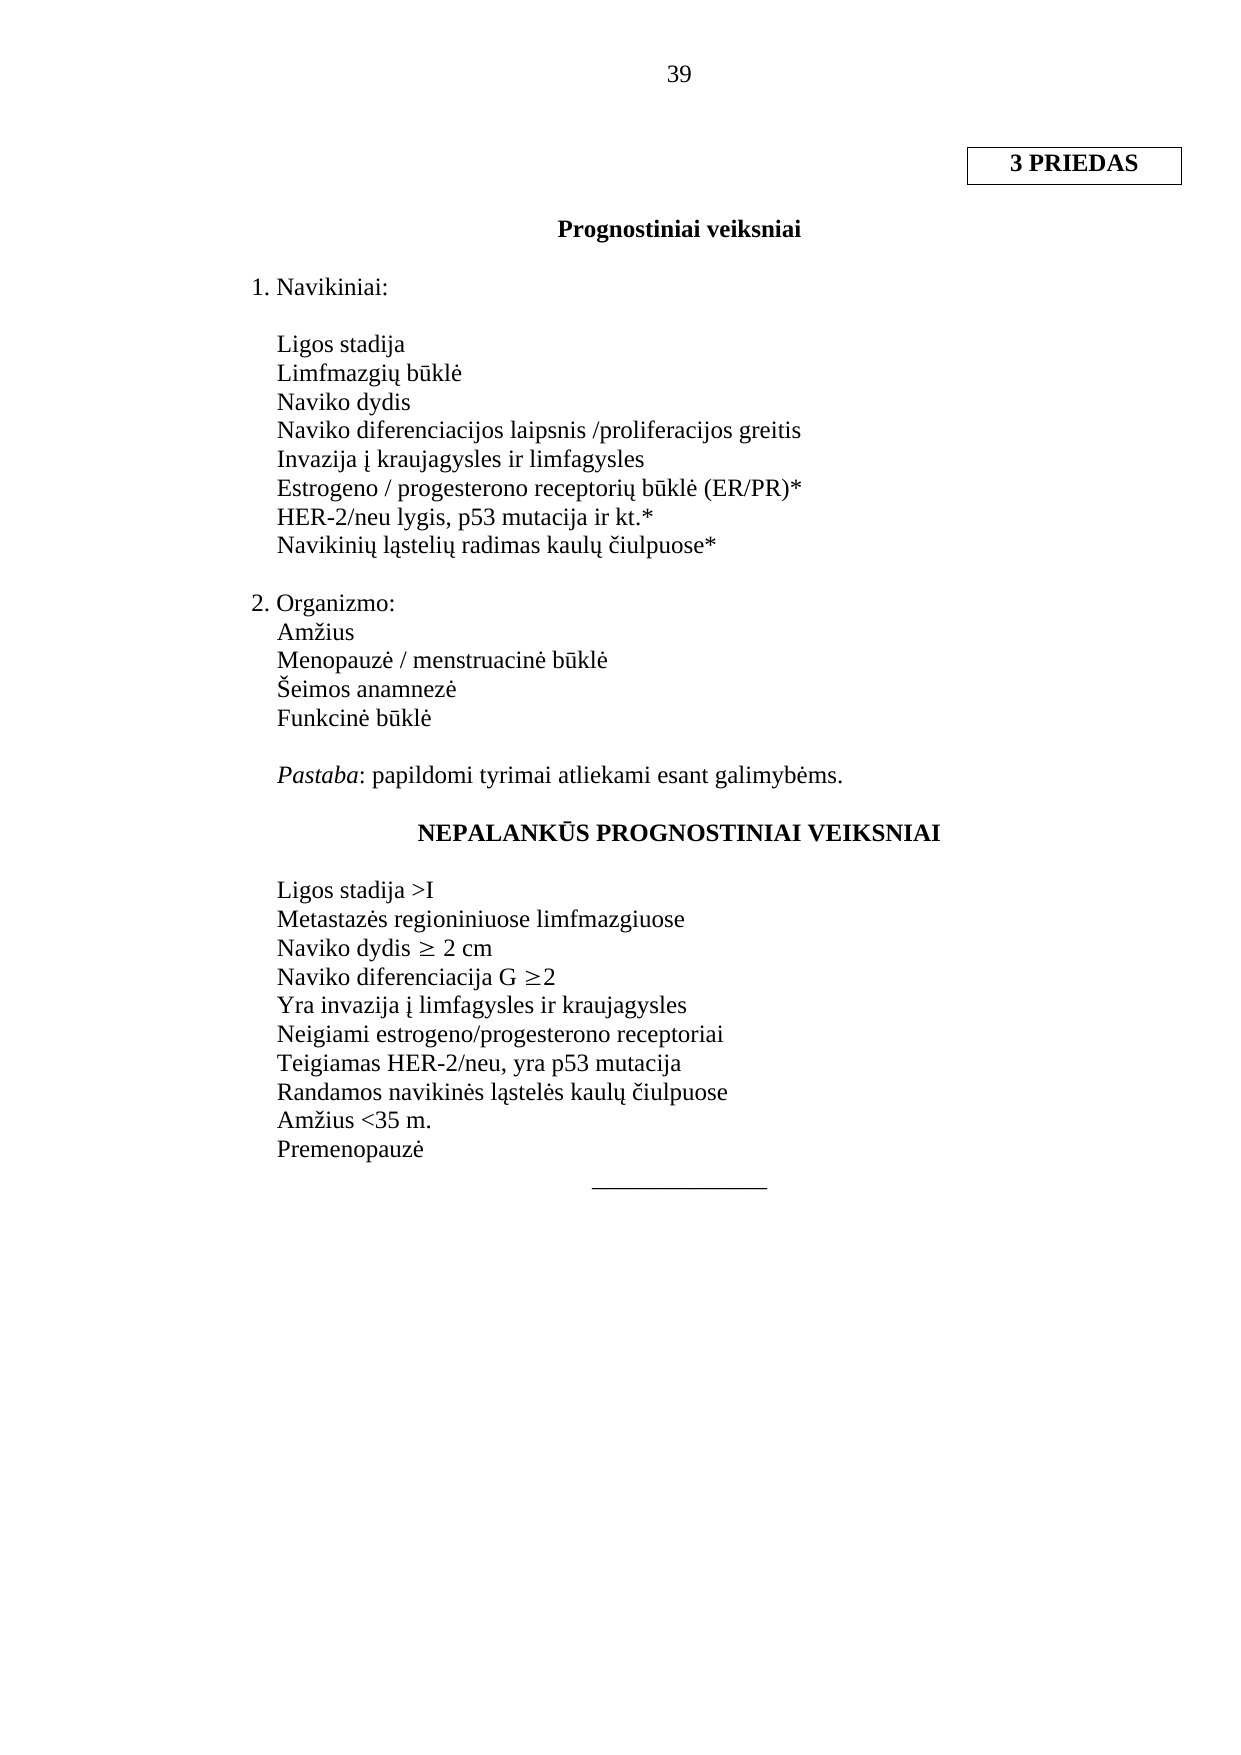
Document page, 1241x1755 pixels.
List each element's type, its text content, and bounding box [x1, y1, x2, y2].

text  Menopauzė / menstruacinė būklė [177, 645, 1133, 674]
text  Invazija į kraujagysles ir limfagysles [177, 444, 1133, 473]
text  Šeimos anamnezė [177, 674, 1133, 703]
table_header 3 PRIEDAS [968, 148, 1181, 184]
text NEPALANKŪS PROGNOSTINIAI VEIKSNIAI [177, 818, 1181, 847]
text  Naviko diferenciacija G 2 [177, 962, 1181, 990]
text  Teigiamas HER-2/neu, yra p53 mutacija [177, 1048, 1181, 1077]
text  Navikinių ląstelių radimas kaulų čiulpuose* [177, 530, 1133, 559]
text ______________ [177, 1163, 1181, 1192]
text  Funkcinė būklė [177, 703, 1133, 732]
text  Neigiami estrogeno/progesterono receptoriai [177, 1019, 1181, 1048]
text  Ligos stadija >I [177, 875, 1181, 904]
text  Limfmazgių būklė [177, 358, 1133, 387]
text  Metastazės regioniniuose limfmazgiuose [177, 904, 1181, 933]
text  Randamos navikinės ląstelės kaulų čiulpuose [177, 1077, 1181, 1105]
text Prognostiniai veiksniai [177, 214, 1181, 243]
text  HER-2/neu lygis, p53 mutacija ir kt.* [177, 502, 1133, 530]
text 2. Organizmo: [177, 588, 1133, 617]
text  Naviko diferenciacijos laipsnis /proliferacijos greitis [177, 415, 1133, 444]
text  Estrogeno / progesterono receptorių būklė (ER/PR)* [177, 473, 1133, 502]
text  Premenopauzė [177, 1134, 1181, 1163]
text  Naviko dydis  2 cm [177, 933, 1181, 962]
text  Naviko dydis [177, 387, 1133, 415]
text 1. Navikiniai: [177, 272, 1133, 300]
text  Pastaba: papildomi tyrimai atliekami esant galimybėms. [177, 760, 1181, 789]
text  Ligos stadija [177, 329, 1133, 358]
text  Yra invazija į limfagysles ir kraujagysles [177, 990, 1181, 1019]
text  Amžius <35 m. [177, 1105, 1181, 1134]
text  Amžius [177, 617, 1133, 645]
